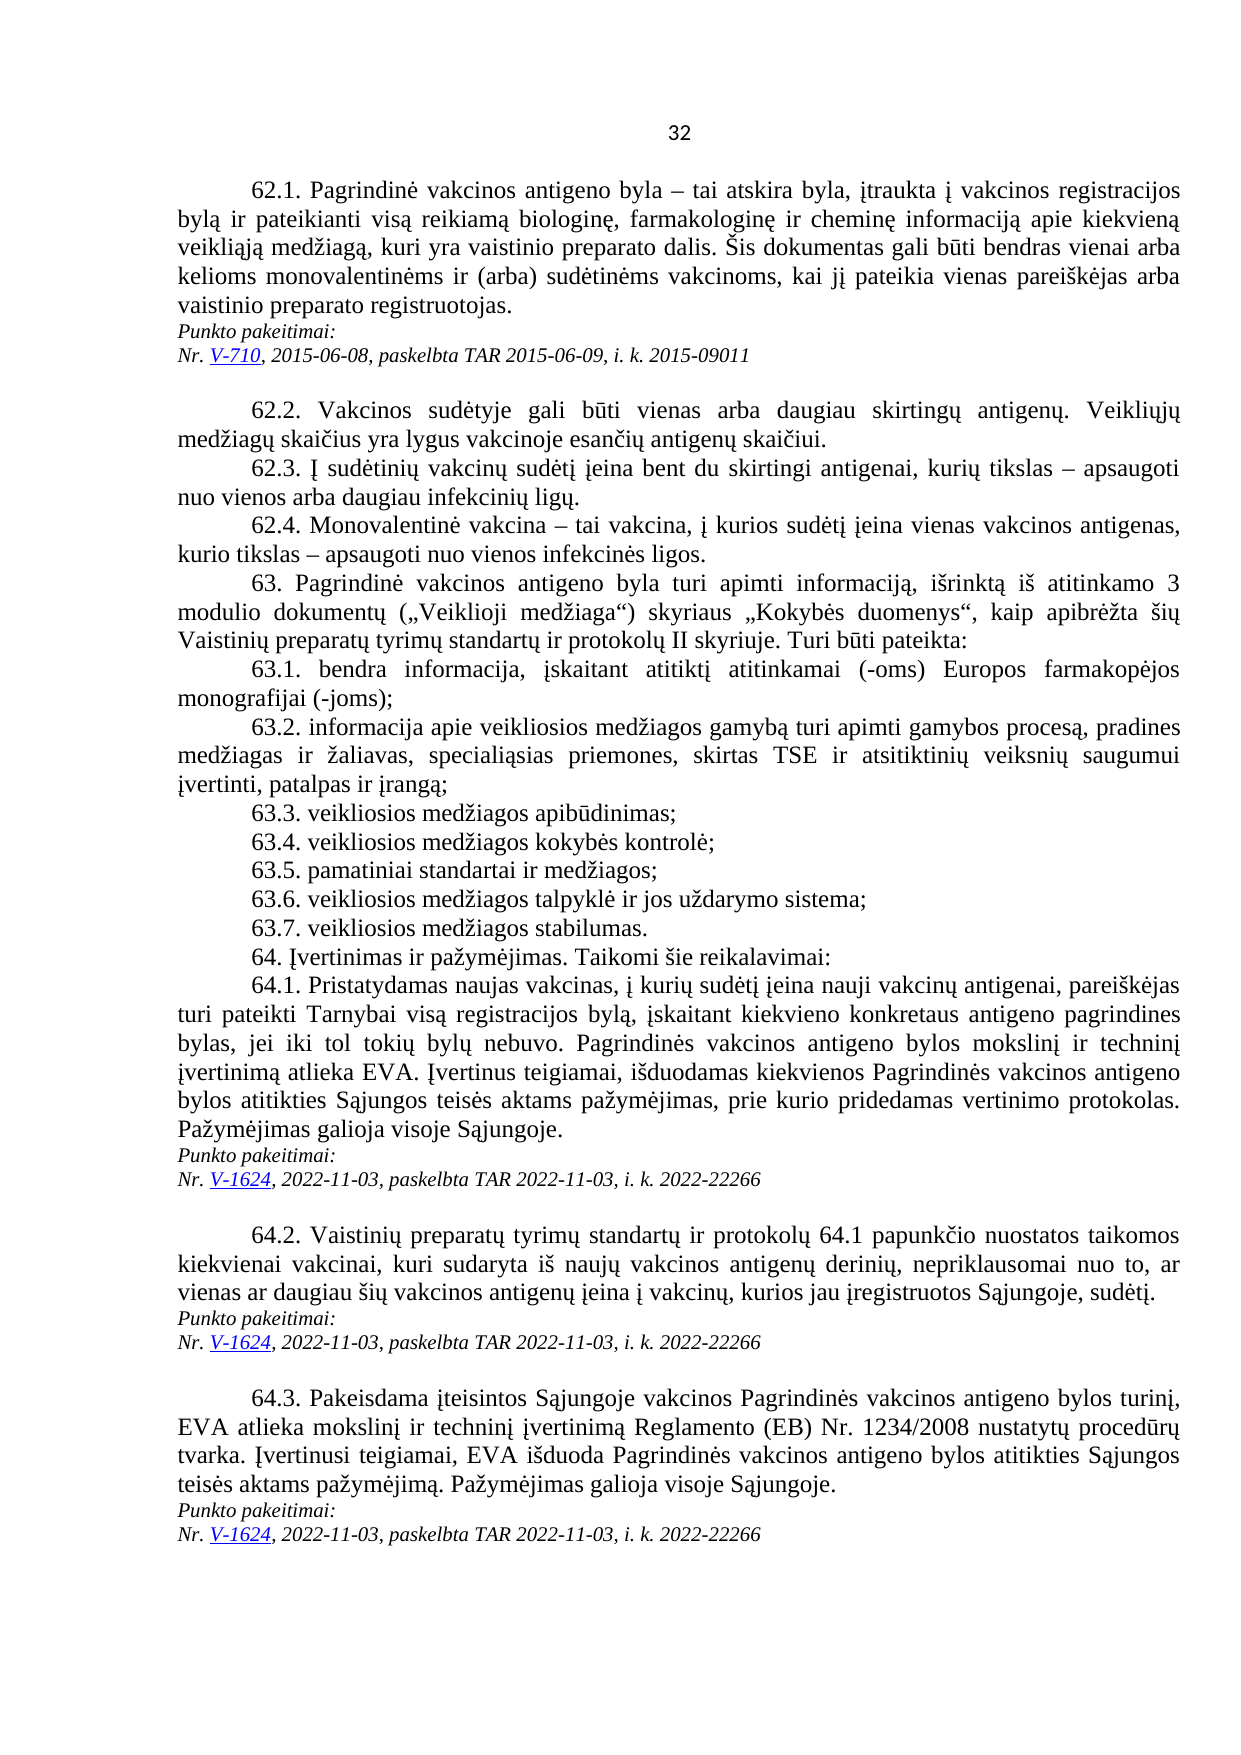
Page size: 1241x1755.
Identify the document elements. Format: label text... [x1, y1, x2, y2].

text 64.1. Pristatydamas naujas vakcinas, į kurių sudėtį įeina nauji vakcinų antigenai, pareiškėjas turi pateikti Tarnybai visą registracijos bylą, įskaitant kiekvieno konkretaus antigeno pagrindines bylas, jei iki tol tokių bylų nebuvo. Pagrindinės vakcinos antigeno bylos mokslinį ir techninį įvertinimą atlieka EVA. Įvertinus teigiamai, išduodamas kiekvienos Pagrindinės vakcinos antigeno bylos atitikties Sąjungos teisės aktams pažymėjimas, prie kurio pridedamas vertinimo protokolas. Pažymėjimas galioja visoje Sąjungoje. [177, 971, 1181, 1143]
text 64.2. Vaistinių preparatų tyrimų standartų ir protokolų 64.1 papunkčio nuostatos taikomos kiekvienai vakcinai, kuri sudaryta iš naujų vakcinos antigenų derinių, nepriklausomai nuo to, ar vienas ar daugiau šių vakcinos antigenų įeina į vakcinų, kurios jau įregistruotos Sąjungoje, sudėtį. [177, 1220, 1181, 1306]
text 63.2. informacija apie veikliosios medžiagos gamybą turi apimti gamybos procesą, pradines medžiagas ir žaliavas, specialiąsias priemones, skirtas TSE ir atsitiktinių veiksnių saugumui įvertinti, patalpas ir įrangą; [177, 712, 1181, 798]
text Nr. V-1624, 2022-11-03, paskelbta TAR 2022-11-03, i. k. 2022-22266 [177, 1330, 1181, 1354]
text 64.3. Pakeisdama įteisintos Sąjungoje vakcinos Pagrindinės vakcinos antigeno bylos turinį, EVA atlieka mokslinį ir techninį įvertinimą Reglamento (EB) Nr. 1234/2008 nustatytų procedūrų tvarka. Įvertinusi teigiamai, EVA išduoda Pagrindinės vakcinos antigeno bylos atitikties Sąjungos teisės aktams pažymėjimą. Pažymėjimas galioja visoje Sąjungoje. [177, 1383, 1181, 1498]
text 62.3. Į sudėtinių vakcinų sudėtį įeina bent du skirtingi antigenai, kurių tikslas – apsaugoti nuo vienos arba daugiau infekcinių ligų. [177, 453, 1181, 511]
text Punkto pakeitimai: [177, 1143, 1181, 1167]
text Nr. V-1624, 2022-11-03, paskelbta TAR 2022-11-03, i. k. 2022-22266 [177, 1167, 1181, 1191]
text 63.4. veikliosios medžiagos kokybės kontrolė; [177, 827, 1181, 856]
text Nr. V-710, 2015-06-08, paskelbta TAR 2015-06-09, i. k. 2015-09011 [177, 343, 1181, 367]
text 62.1. Pagrindinė vakcinos antigeno byla – tai atskira byla, įtraukta į vakcinos registracijos bylą ir pateikianti visą reikiamą biologinę, farmakologinę ir cheminę informaciją apie kiekvieną veikliąją medžiagą, kuri yra vaistinio preparato dalis. Šis dokumentas gali būti bendras vienai arba kelioms monovalentinėms ir (arba) sudėtinėms vakcinoms, kai jį pateikia vienas pareiškėjas arba vaistinio preparato registruotojas. [177, 175, 1181, 319]
text 63.7. veikliosios medžiagos stabilumas. [177, 913, 1181, 942]
text 64. Įvertinimas ir pažymėjimas. Taikomi šie reikalavimai: [177, 942, 1181, 971]
text 63.3. veikliosios medžiagos apibūdinimas; [177, 798, 1181, 827]
text Nr. V-1624, 2022-11-03, paskelbta TAR 2022-11-03, i. k. 2022-22266 [177, 1522, 1181, 1546]
text Punkto pakeitimai: [177, 1498, 1181, 1522]
text 63. Pagrindinė vakcinos antigeno byla turi apimti informaciją, išrinktą iš atitinkamo 3 modulio dokumentų („Veiklioji medžiaga“) skyriaus „Kokybės duomenys“, kaip apibrėžta šių Vaistinių preparatų tyrimų standartų ir protokolų II skyriuje. Turi būti pateikta: [177, 568, 1181, 654]
text 62.4. Monovalentinė vakcina – tai vakcina, į kurios sudėtį įeina vienas vakcinos antigenas, kurio tikslas – apsaugoti nuo vienos infekcinės ligos. [177, 511, 1181, 568]
text 63.6. veikliosios medžiagos talpyklė ir jos uždarymo sistema; [177, 884, 1181, 913]
text 62.2. Vakcinos sudėtyje gali būti vienas arba daugiau skirtingų antigenų. Veikliųjų medžiagų skaičius yra lygus vakcinoje esančių antigenų skaičiui. [177, 396, 1181, 453]
text 63.5. pamatiniai standartai ir medžiagos; [177, 856, 1181, 884]
text 63.1. bendra informacija, įskaitant atitiktį atitinkamai (-oms) Europos farmakopėjos monografijai (-joms); [177, 654, 1181, 712]
text Punkto pakeitimai: [177, 1306, 1181, 1330]
text Punkto pakeitimai: [177, 319, 1181, 343]
